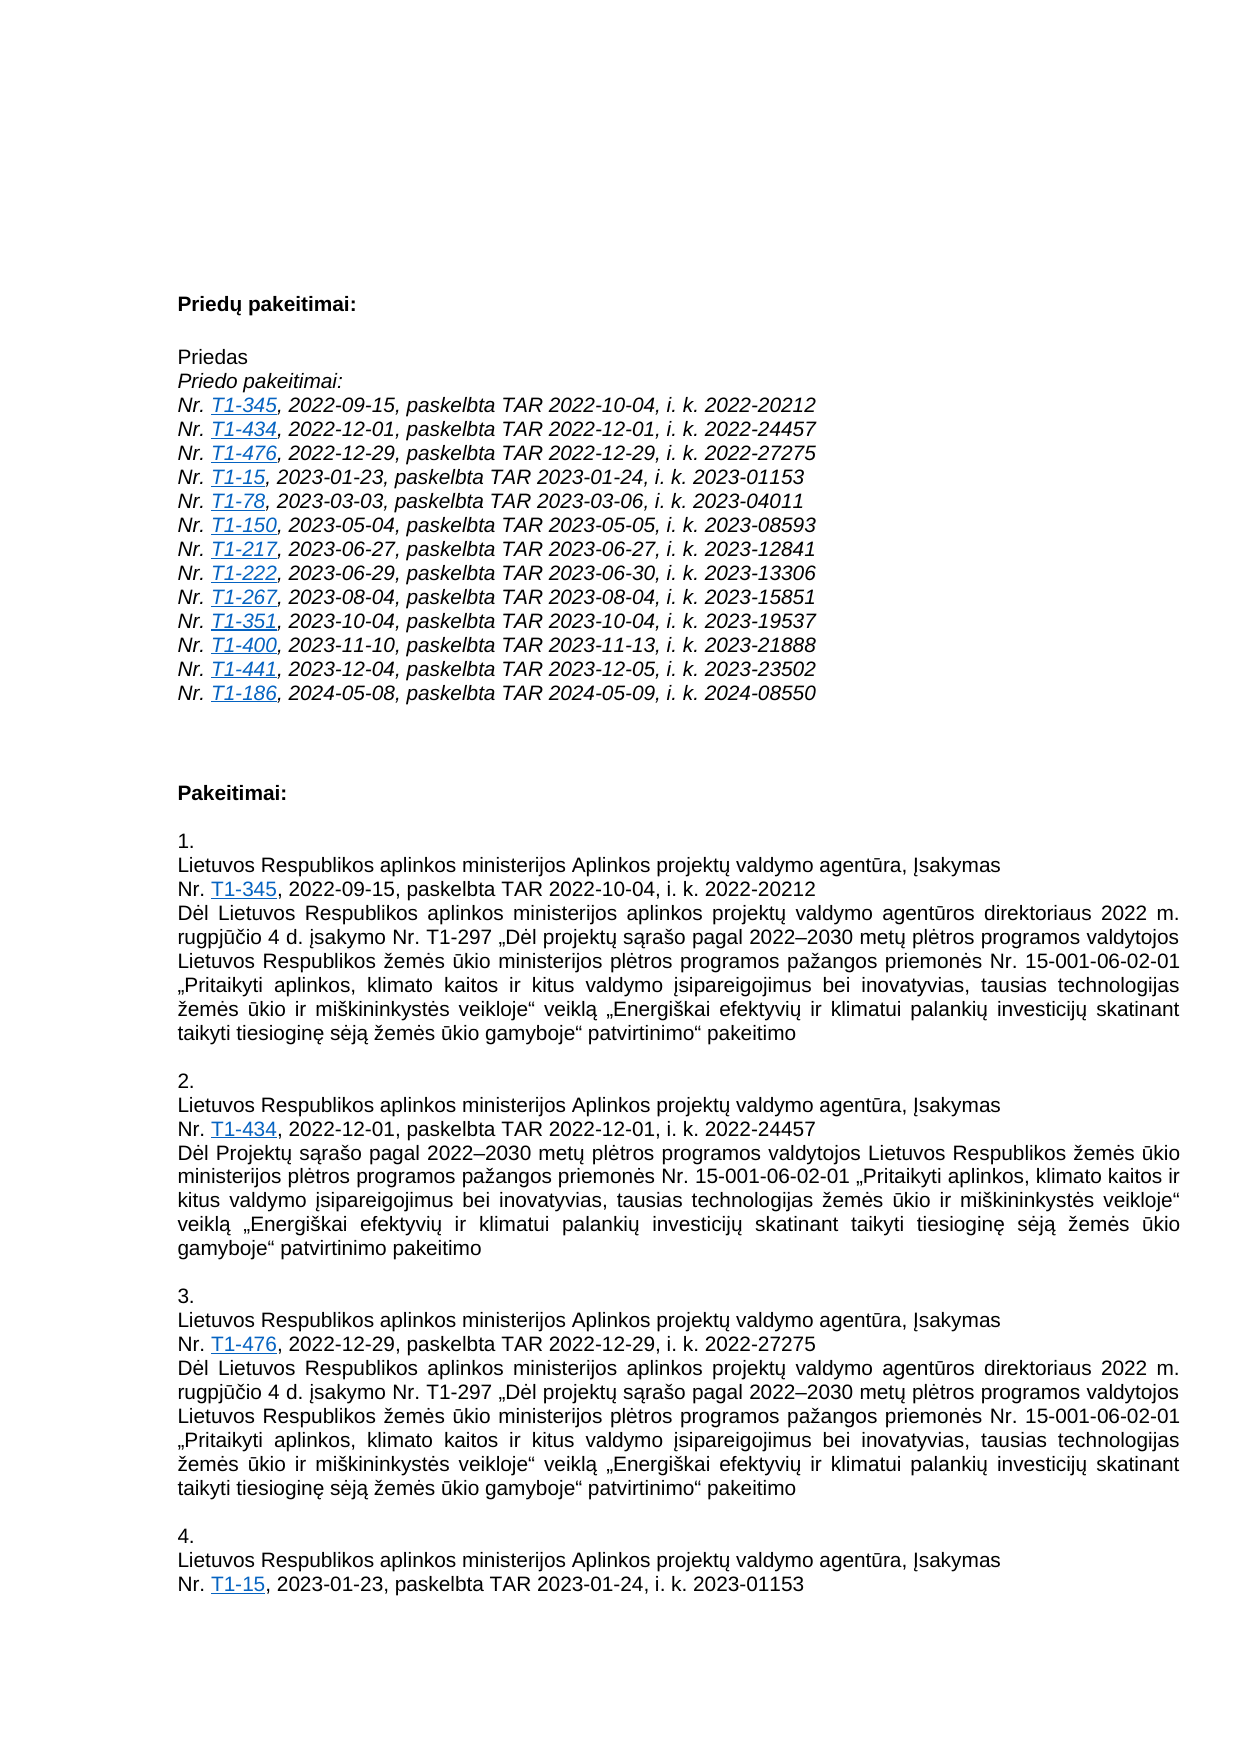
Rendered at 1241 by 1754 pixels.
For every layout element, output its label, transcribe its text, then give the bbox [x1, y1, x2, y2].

text Nr. T1-222, 2023-06-29, paskelbta TAR 2023-06-30, i. k. 2023-13306 [177, 561, 1181, 584]
text Lietuvos Respublikos aplinkos ministerijos Aplinkos projektų valdymo agentūra, Įsakymas [177, 1092, 1181, 1116]
text 1. [177, 829, 1181, 853]
text Nr. T1-345, 2022-09-15, paskelbta TAR 2022-10-04, i. k. 2022-20212 [177, 393, 1181, 417]
text Nr. T1-441, 2023-12-04, paskelbta TAR 2023-12-05, i. k. 2023-23502 [177, 656, 1181, 680]
text Dėl Lietuvos Respublikos aplinkos ministerijos aplinkos projektų valdymo agentūros direktoriaus 2022 m. rugpjūčio 4 d. įsakymo Nr. T1-297 „Dėl projektų sąrašo pagal 2022–2030 metų plėtros programos valdytojos Lietuvos Respublikos žemės ūkio ministerijos plėtros programos pažangos priemonės Nr. 15-001-06-02-01 „Pritaikyti aplinkos, klimato kaitos ir kitus valdymo įsipareigojimus bei inovatyvias, tausias technologijas žemės ūkio ir miškininkystės veikloje“ veiklą „Energiškai efektyvių ir klimatui palankių investicijų skatinant taikyti tiesioginę sėją žemės ūkio gamyboje“ patvirtinimo“ pakeitimo [177, 901, 1181, 1044]
text Priedų pakeitimai: [177, 292, 1181, 316]
text 4. [177, 1524, 1181, 1548]
text Dėl Lietuvos Respublikos aplinkos ministerijos aplinkos projektų valdymo agentūros direktoriaus 2022 m. rugpjūčio 4 d. įsakymo Nr. T1-297 „Dėl projektų sąrašo pagal 2022–2030 metų plėtros programos valdytojos Lietuvos Respublikos žemės ūkio ministerijos plėtros programos pažangos priemonės Nr. 15-001-06-02-01 „Pritaikyti aplinkos, klimato kaitos ir kitus valdymo įsipareigojimus bei inovatyvias, tausias technologijas žemės ūkio ir miškininkystės veikloje“ veiklą „Energiškai efektyvių ir klimatui palankių investicijų skatinant taikyti tiesioginę sėją žemės ūkio gamyboje“ patvirtinimo“ pakeitimo [177, 1356, 1181, 1500]
text Nr. T1-217, 2023-06-27, paskelbta TAR 2023-06-27, i. k. 2023-12841 [177, 537, 1181, 561]
text Nr. T1-400, 2023-11-10, paskelbta TAR 2023-11-13, i. k. 2023-21888 [177, 632, 1181, 656]
text Priedas [177, 345, 1181, 369]
text Nr. T1-434, 2022-12-01, paskelbta TAR 2022-12-01, i. k. 2022-24457 [177, 417, 1181, 441]
text Nr. T1-434, 2022-12-01, paskelbta TAR 2022-12-01, i. k. 2022-24457 [177, 1116, 1181, 1140]
text Pakeitimai: [177, 781, 1181, 805]
text Nr. T1-476, 2022-12-29, paskelbta TAR 2022-12-29, i. k. 2022-27275 [177, 441, 1181, 465]
text Lietuvos Respublikos aplinkos ministerijos Aplinkos projektų valdymo agentūra, Įsakymas [177, 1308, 1181, 1332]
text 3. [177, 1284, 1181, 1308]
text Priedo pakeitimai: [177, 369, 1181, 393]
text Nr. T1-476, 2022-12-29, paskelbta TAR 2022-12-29, i. k. 2022-27275 [177, 1332, 1181, 1356]
text Dėl Projektų sąrašo pagal 2022–2030 metų plėtros programos valdytojos Lietuvos Respublikos žemės ūkio ministerijos plėtros programos pažangos priemonės Nr. 15-001-06-02-01 „Pritaikyti aplinkos, klimato kaitos ir kitus valdymo įsipareigojimus bei inovatyvias, tausias technologijas žemės ūkio ir miškininkystės veikloje“ veiklą „Energiškai efektyvių ir klimatui palankių investicijų skatinant taikyti tiesioginę sėją žemės ūkio gamyboje“ patvirtinimo pakeitimo [177, 1140, 1181, 1260]
text Nr. T1-186, 2024-05-08, paskelbta TAR 2024-05-09, i. k. 2024-08550 [177, 680, 1181, 704]
text 2. [177, 1068, 1181, 1092]
text Nr. T1-351, 2023-10-04, paskelbta TAR 2023-10-04, i. k. 2023-19537 [177, 608, 1181, 632]
text Nr. T1-345, 2022-09-15, paskelbta TAR 2022-10-04, i. k. 2022-20212 [177, 877, 1181, 901]
text Lietuvos Respublikos aplinkos ministerijos Aplinkos projektų valdymo agentūra, Įsakymas [177, 1548, 1181, 1572]
text Nr. T1-15, 2023-01-23, paskelbta TAR 2023-01-24, i. k. 2023-01153 [177, 1572, 1181, 1596]
text Nr. T1-267, 2023-08-04, paskelbta TAR 2023-08-04, i. k. 2023-15851 [177, 584, 1181, 608]
text Nr. T1-78, 2023-03-03, paskelbta TAR 2023-03-06, i. k. 2023-04011 [177, 489, 1181, 513]
text Nr. T1-15, 2023-01-23, paskelbta TAR 2023-01-24, i. k. 2023-01153 [177, 465, 1181, 489]
text Lietuvos Respublikos aplinkos ministerijos Aplinkos projektų valdymo agentūra, Įsakymas [177, 853, 1181, 877]
text Nr. T1-150, 2023-05-04, paskelbta TAR 2023-05-05, i. k. 2023-08593 [177, 513, 1181, 537]
